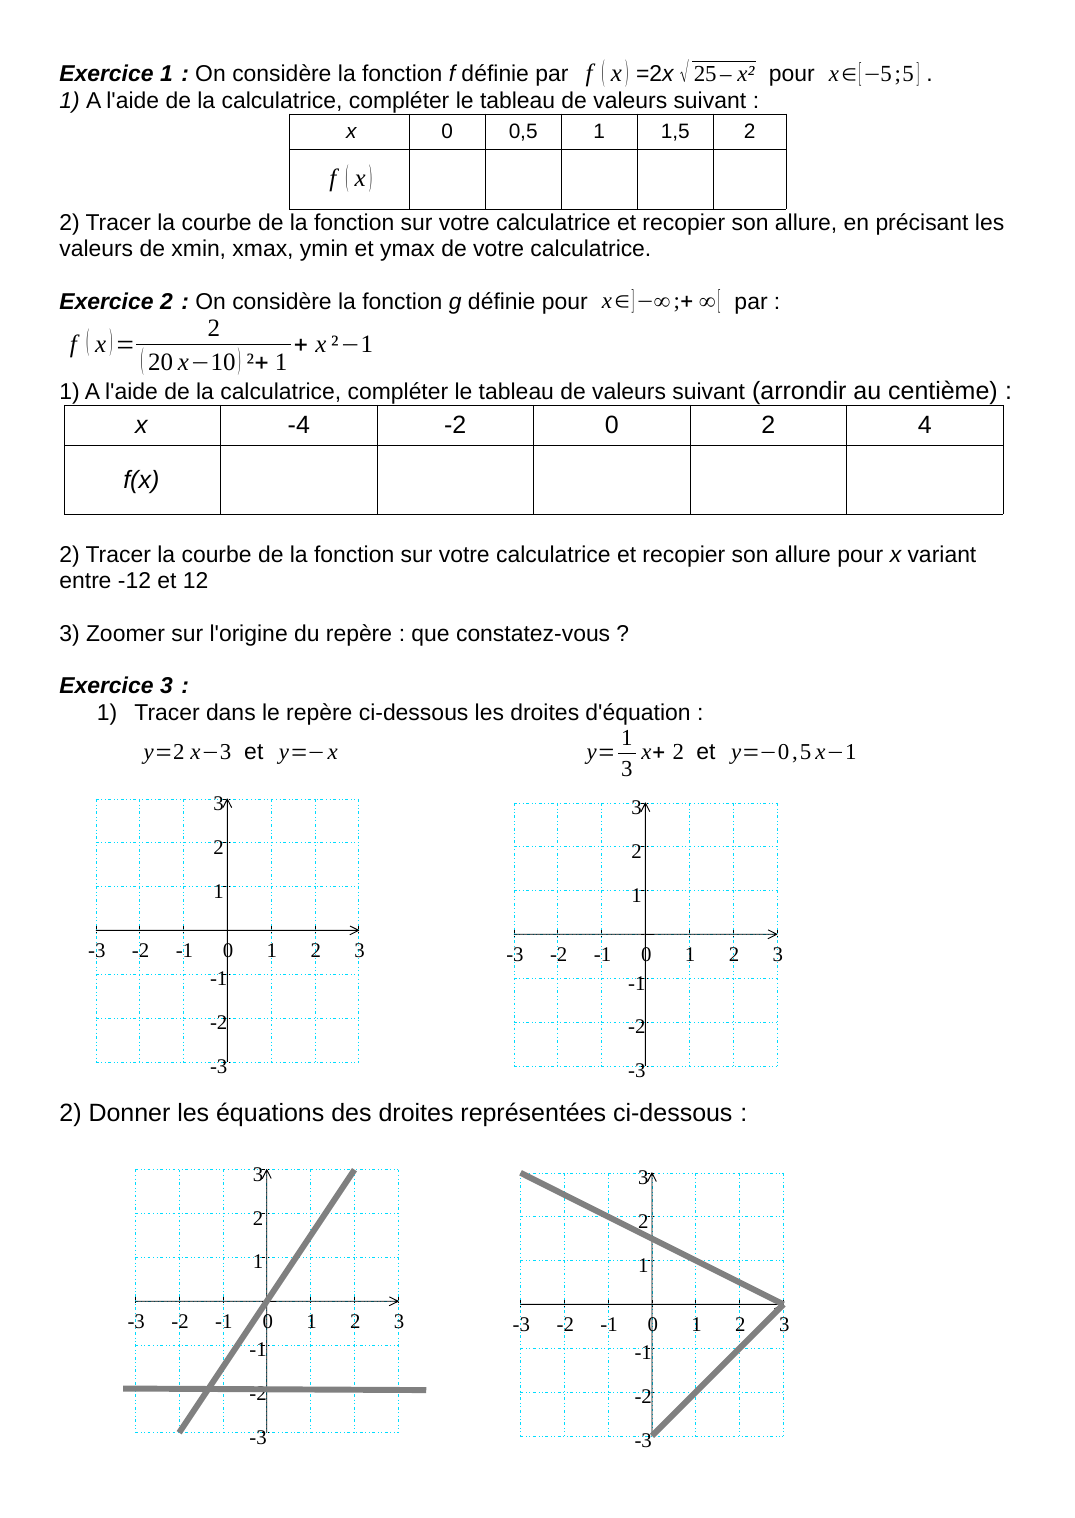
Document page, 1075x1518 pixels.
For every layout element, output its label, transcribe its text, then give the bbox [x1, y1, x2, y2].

text Exercice 2 : On considère la fonction g définie pour par : [59, 288, 1016, 376]
table_header x [65, 406, 220, 445]
text 2) Tracer la courbe de la fonction sur votre calculatrice et recopier son allure pour x variant entre -12 et 12 [59, 541, 1016, 593]
table_cell [714, 150, 786, 208]
table_cell [378, 446, 533, 514]
table_header 0 [410, 115, 485, 149]
list et et [97, 725, 1016, 781]
table_header 2 [714, 115, 786, 149]
table_cell [486, 150, 561, 208]
table_header -4 [221, 406, 377, 445]
table_cell [847, 446, 1003, 514]
table_cell [221, 446, 377, 514]
table_cell [534, 446, 690, 514]
table_header x [290, 115, 409, 149]
text 1) A l'aide de la calculatrice, compléter le tableau de valeurs suivant (arrondir au centième) : [59, 376, 1016, 405]
table_cell f(x) [65, 446, 220, 514]
text Exercice 3 : [59, 672, 1016, 699]
table_cell [638, 150, 713, 208]
list Tracer dans le repère ci-dessous les droites d'équation : [97, 699, 1016, 725]
table_header 2 [691, 406, 846, 445]
table_cell [691, 446, 846, 514]
text Exercice 1 : On considère la fonction f définie par =2x pour . 1) A l'aide de la calculatrice, compléter le tableau de valeurs suivant : [59, 59, 1016, 113]
table_cell [290, 150, 409, 208]
table_header 0,5 [486, 115, 561, 149]
table_cell [562, 150, 637, 208]
text 2) Tracer la courbe de la fonction sur votre calculatrice et recopier son allure, en précisant les valeurs de xmin, xmax, ymin et ymax de votre calculatrice. [59, 209, 1016, 261]
text 2) Donner les équations des droites représentées ci-dessous : [59, 1097, 1016, 1126]
table_header 0 [534, 406, 690, 445]
text 3) Zoomer sur l'origine du repère : que constatez-vous ? [59, 619, 1016, 646]
table_header 1 [562, 115, 637, 149]
table_header 1,5 [638, 115, 713, 149]
table_header -2 [378, 406, 533, 445]
table_cell [410, 150, 485, 208]
table_header 4 [847, 406, 1003, 445]
